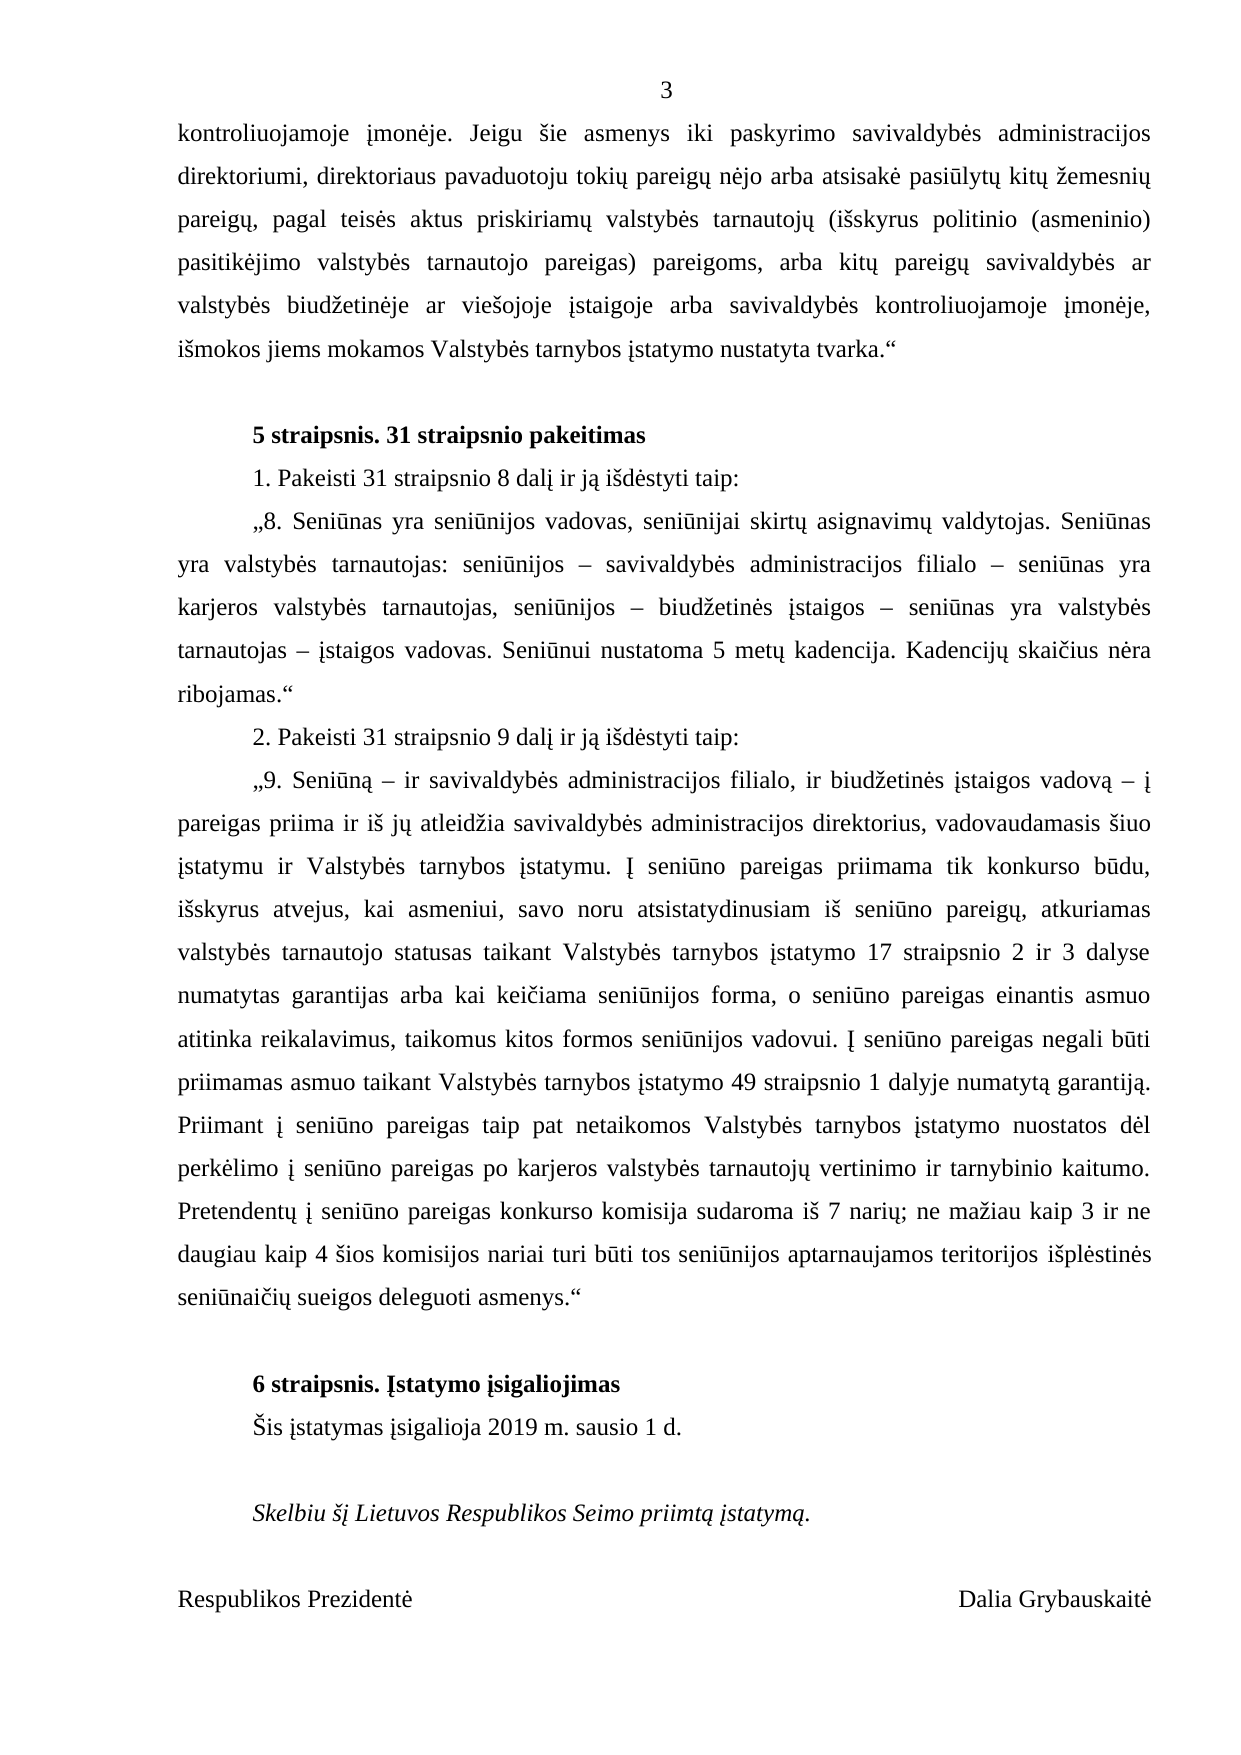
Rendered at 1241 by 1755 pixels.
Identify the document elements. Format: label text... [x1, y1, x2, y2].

text 2. Pakeisti 31 straipsnio 9 dalį ir ją išdėstyti taip: [177, 722, 1152, 751]
text Šis įstatymas įsigalioja 2019 m. sausio 1 d. [177, 1412, 1152, 1441]
text 1. Pakeisti 31 straipsnio 8 dalį ir ją išdėstyti taip: [177, 463, 1152, 492]
text Respublikos Prezidentė Dalia Grybauskaitė [177, 1584, 1152, 1613]
text „9. Seniūną – ir savivaldybės administracijos filialo, ir biudžetinės įstaigos vadovą – į pareigas priima ir iš jų atleidžia savivaldybės administracijos direktorius, vadovaudamasis šiuo įstatymu ir Valstybės tarnybos įstatymu. Į seniūno pareigas priimama tik konkurso būdu, išskyrus atvejus, kai asmeniui, savo noru atsistatydinusiam iš seniūno pareigų, atkuriamas valstybės tarnautojo statusas taikant Valstybės tarnybos įstatymo 17 straipsnio 2 ir 3 dalyse numatytas garantijas arba kai keičiama seniūnijos forma, o seniūno pareigas einantis asmuo atitinka reikalavimus, taikomus kitos formos seniūnijos vadovui. Į seniūno pareigas negali būti priimamas asmuo taikant Valstybės tarnybos įstatymo 49 straipsnio 1 dalyje numatytą garantiją. Priimant į seniūno pareigas taip pat netaikomos Valstybės tarnybos įstatymo nuostatos dėl perkėlimo į seniūno pareigas po karjeros valstybės tarnautojų vertinimo ir tarnybinio kaitumo. Pretendentų į seniūno pareigas konkurso komisija sudaroma iš 7 narių; ne mažiau kaip 3 ir ne daugiau kaip 4 šios komisijos nariai turi būti tos seniūnijos aptarnaujamos teritorijos išplėstinės seniūnaičių sueigos deleguoti asmenys.“ [177, 765, 1152, 1311]
text Skelbiu šį Lietuvos Respublikos Seimo priimtą įstatymą. [177, 1498, 1152, 1527]
text „8. Seniūnas yra seniūnijos vadovas, seniūnijai skirtų asignavimų valdytojas. Seniūnas yra valstybės tarnautojas: seniūnijos – savivaldybės administracijos filialo – seniūnas yra karjeros valstybės tarnautojas, seniūnijos – biudžetinės įstaigos – seniūnas yra valstybės tarnautojas – įstaigos vadovas. Seniūnui nustatoma 5 metų kadencija. Kadencijų skaičius nėra ribojamas.“ [177, 506, 1152, 707]
text kontroliuojamoje įmonėje. Jeigu šie asmenys iki paskyrimo savivaldybės administracijos direktoriumi, direktoriaus pavaduotoju tokių pareigų nėjo arba atsisakė pasiūlytų kitų žemesnių pareigų, pagal teisės aktus priskiriamų valstybės tarnautojų (išskyrus politinio (asmeninio) pasitikėjimo valstybės tarnautojo pareigas) pareigoms, arba kitų pareigų savivaldybės ar valstybės biudžetinėje ar viešojoje įstaigoje arba savivaldybės kontroliuojamoje įmonėje, išmokos jiems mokamos Valstybės tarnybos įstatymo nustatyta tvarka.“ [177, 118, 1152, 362]
text 6 straipsnis. Įstatymo įsigaliojimas [177, 1369, 1152, 1397]
text 5 straipsnis. 31 straipsnio pakeitimas [177, 420, 1152, 449]
